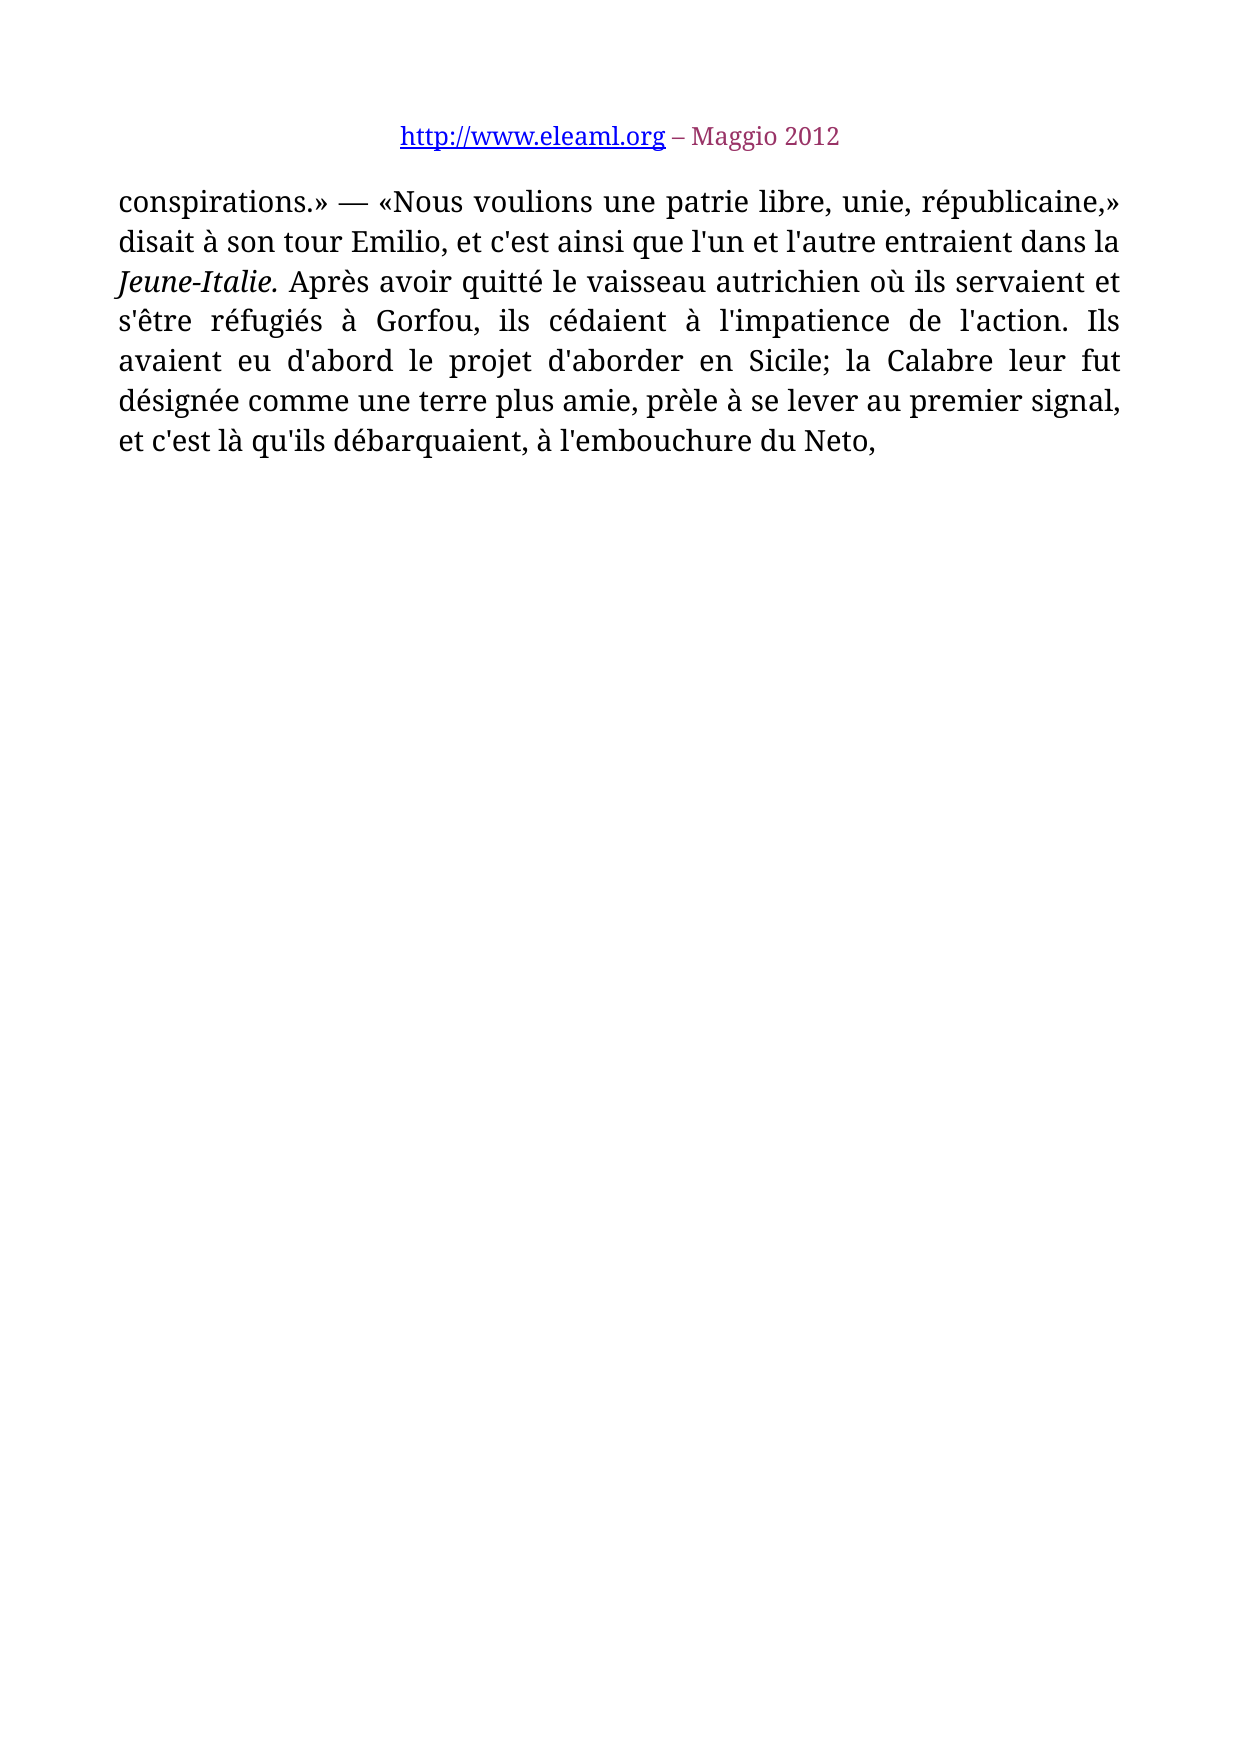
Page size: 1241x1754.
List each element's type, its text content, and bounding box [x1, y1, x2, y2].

text conspirations.» — «Nous voulions une patrie libre, unie, républicaine,» disait à son tour Emilio, et c'est ainsi que l'un et l'autre entraient dans la Jeune-Italie. Après avoir quitté le vaisseau autrichien où ils servaient et s'être réfugiés à Gorfou, ils cédaient à l'impatience de l'action. Ils avaient eu d'abord le projet d'aborder en Sicile; la Calabre leur fut désignée comme une terre plus amie, prèle à se lever au premier signal, et c'est là qu'ils débarquaient, à l'embouchure du Neto, [118, 182, 1122, 459]
